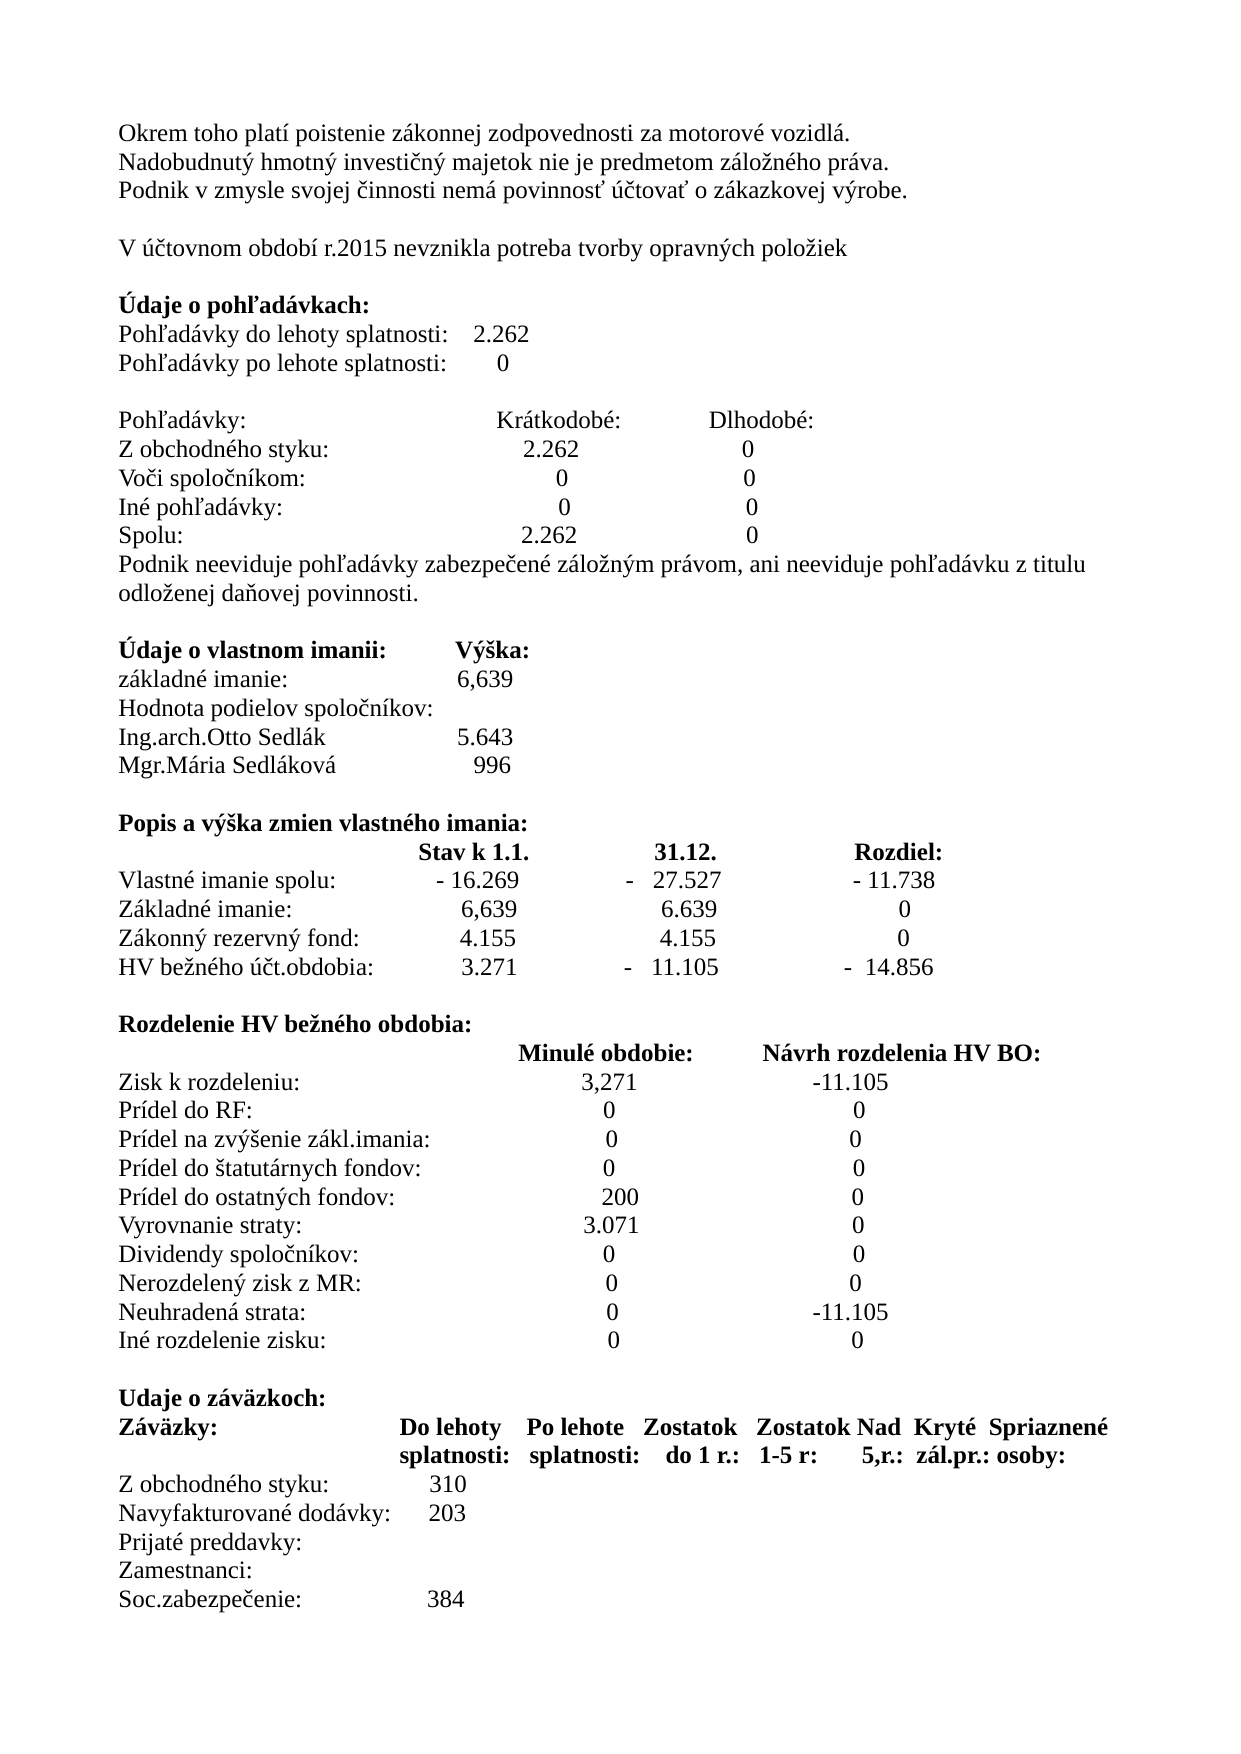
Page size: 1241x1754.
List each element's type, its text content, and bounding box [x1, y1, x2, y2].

text Voči spoločníkom: 0 0 [118, 463, 1122, 492]
text Neuhradená strata: 0 -11.105 [118, 1297, 1122, 1326]
text Prídel na zvýšenie zákl.imania: 0 0 [118, 1124, 1122, 1153]
text Zisk k rozdeleniu: 3,271 -11.105 [118, 1067, 1122, 1096]
text Ing.arch.Otto Sedlák 5.643 [118, 722, 1122, 751]
text Iné pohľadávky: 0 0 [118, 492, 1122, 521]
text Rozdelenie HV bežného obdobia: [118, 1009, 1122, 1038]
text Udaje o záväzkoch: [118, 1383, 1122, 1412]
text základné imanie: 6,639 [118, 664, 1122, 693]
text Stav k 1.1. 31.12. Rozdiel: [118, 837, 1122, 866]
text odloženej daňovej povinnosti. [118, 578, 1122, 607]
text Pohľadávky po lehote splatnosti: 0 [118, 348, 1122, 377]
text Okrem toho platí poistenie zákonnej zodpovednosti za motorové vozidlá. [118, 118, 1122, 147]
text V účtovnom období r.2015 nevznikla potreba tvorby opravných položiek [118, 233, 1122, 262]
text Vyrovnanie straty: 3.071 0 [118, 1211, 1122, 1239]
text Podnik v zmysle svojej činnosti nemá povinnosť účtovať o zákazkovej výrobe. [118, 176, 1122, 204]
text HV bežného účt.obdobia: 3.271 - 11.105 - 14.856 [118, 952, 1122, 981]
text splatnosti: splatnosti: do 1 r.: 1-5 r: 5,r.: zál.pr.: osoby: [118, 1441, 1122, 1469]
text Pohľadávky: Krátkodobé: Dlhodobé: [118, 406, 1122, 434]
text Údaje o vlastnom imanii: Výška: [118, 636, 1122, 664]
text Prijaté preddavky: [118, 1527, 1122, 1556]
text Pohľadávky do lehoty splatnosti: 2.262 [118, 319, 1122, 348]
text Hodnota podielov spoločníkov: [118, 693, 1122, 722]
text Prídel do RF: 0 0 [118, 1096, 1122, 1124]
text Mgr.Mária Sedláková 996 [118, 751, 1122, 779]
text Záväzky: Do lehoty Po lehote Zostatok Zostatok Nad Kryté Spriaznené [118, 1412, 1122, 1441]
text Minulé obdobie: Návrh rozdelenia HV BO: [118, 1038, 1122, 1067]
text Údaje o pohľadávkach: [118, 291, 1122, 319]
text Prídel do štatutárnych fondov: 0 0 [118, 1153, 1122, 1182]
text Podnik neeviduje pohľadávky zabezpečené záložným právom, ani neeviduje pohľadávku z titulu [118, 549, 1122, 578]
text Soc.zabezpečenie: 384 [118, 1584, 1122, 1613]
text Základné imanie: 6,639 6.639 0 [118, 894, 1122, 923]
text Dividendy spoločníkov: 0 0 [118, 1239, 1122, 1268]
text Zamestnanci: [118, 1556, 1122, 1584]
text Zákonný rezervný fond: 4.155 4.155 0 [118, 923, 1122, 952]
text Vlastné imanie spolu: - 16.269 - 27.527 - 11.738 [118, 866, 1122, 894]
text Popis a výška zmien vlastného imania: [118, 808, 1122, 837]
text Spolu: 2.262 0 [118, 521, 1122, 549]
text Nadobudnutý hmotný investičný majetok nie je predmetom záložného práva. [118, 147, 1122, 176]
text Prídel do ostatných fondov: 200 0 [118, 1182, 1122, 1211]
text Z obchodného styku: 2.262 0 [118, 434, 1122, 463]
text Z obchodného styku: 310 [118, 1469, 1122, 1498]
text Nerozdelený zisk z MR: 0 0 [118, 1268, 1122, 1297]
text Navyfakturované dodávky: 203 [118, 1498, 1122, 1527]
text Iné rozdelenie zisku: 0 0 [118, 1326, 1122, 1354]
